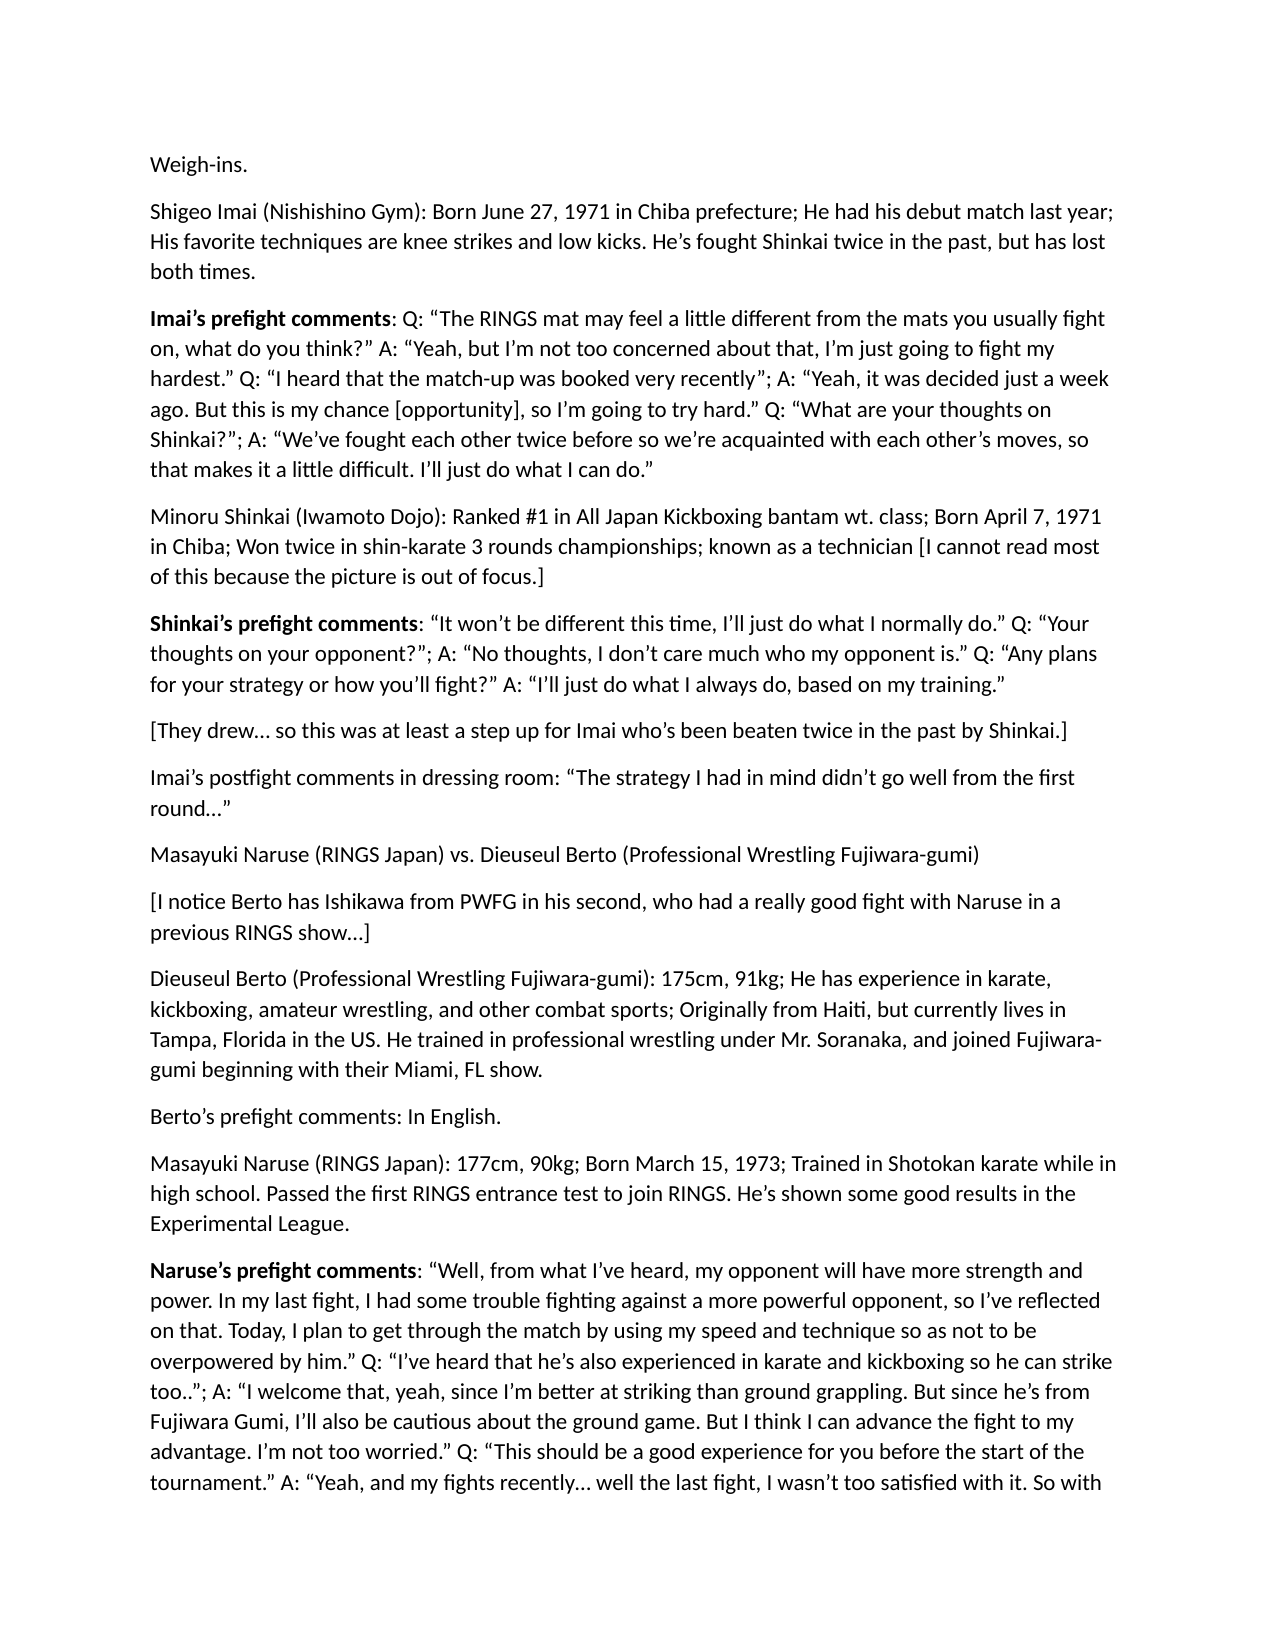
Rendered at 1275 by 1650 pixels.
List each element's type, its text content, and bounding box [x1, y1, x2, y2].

text Imai’s postfight comments in dressing room: “The strategy I had in mind didn’t go well from the first round…” [150, 763, 1125, 822]
text Weigh-ins. [150, 150, 1125, 178]
text Masayuki Naruse (RINGS Japan): 177cm, 90kg; Born March 15, 1973; Trained in Shotokan karate while in high school. Passed the first RINGS entrance test to join RINGS. He’s shown some good results in the Experimental League. [150, 1149, 1125, 1237]
text Dieuseul Berto (Professional Wrestling Fujiwara-gumi): 175cm, 91kg; He has experience in karate, kickboxing, amateur wrestling, and other combat sports; Originally from Haiti, but currently lives in Tampa, Florida in the US. He trained in professional wrestling under Mr. Soranaka, and joined Fujiwara-gumi beginning with their Miami, FL show. [150, 964, 1125, 1083]
text Shigeo Imai (Nishishino Gym): Born June 27, 1971 in Chiba prefecture; He had his debut match last year; His favorite techniques are knee strikes and low kicks. He’s fought Shinkai twice in the past, but has lost both times. [150, 197, 1125, 285]
text Imai’s prefight comments: Q: “The RINGS mat may feel a little different from the mats you usually fight on, what do you think?” A: “Yeah, but I’m not too concerned about that, I’m just going to fight my hardest.” Q: “I heard that the match-up was booked very recently”; A: “Yeah, it was decided just a week ago. But this is my chance [opportunity], so I’m going to try hard.” Q: “What are your thoughts on Shinkai?”; A: “We’ve fought each other twice before so we’re acquainted with each other’s moves, so that makes it a little difficult. I’ll just do what I can do.” [150, 304, 1125, 483]
text Masayuki Naruse (RINGS Japan) vs. Dieuseul Berto (Professional Wrestling Fujiwara-gumi) [150, 841, 1125, 869]
text Berto’s prefight comments: In English. [150, 1102, 1125, 1130]
text [They drew… so this was at least a step up for Imai who’s been beaten twice in the past by Shinkai.] [150, 717, 1125, 745]
text Shinkai’s prefight comments: “It won’t be different this time, I’ll just do what I normally do.” Q: “Your thoughts on your opponent?”; A: “No thoughts, I don’t care much who my opponent is.” Q: “Any plans for your strategy or how you’ll fight?” A: “I’ll just do what I always do, based on my training.” [150, 609, 1125, 698]
text Naruse’s prefight comments: “Well, from what I’ve heard, my opponent will have more strength and power. In my last fight, I had some trouble fighting against a more powerful opponent, so I’ve reflected on that. Today, I plan to get through the match by using my speed and technique so as not to be overpowered by him.” Q: “I’ve heard that he’s also experienced in karate and kickboxing so he can strike too..”; A: “I welcome that, yeah, since I’m better at striking than ground grappling. But since he’s from Fujiwara Gumi, I’ll also be cautious about the ground game. But I think I can advance the fight to my advantage. I’m not too worried.” Q: “This should be a good experience for you before the start of the tournament.” A: “Yeah, and my fights recently… well the last fight, I wasn’t too satisfied with it. So with [150, 1256, 1125, 1496]
text Minoru Shinkai (Iwamoto Dojo): Ranked #1 in All Japan Kickboxing bantam wt. class; Born April 7, 1971 in Chiba; Won twice in shin-karate 3 rounds championships; known as a technician [I cannot read most of this because the picture is out of focus.] [150, 502, 1125, 591]
text [I notice Berto has Ishikawa from PWFG in his second, who had a really good fight with Naruse in a previous RINGS show…] [150, 887, 1125, 946]
